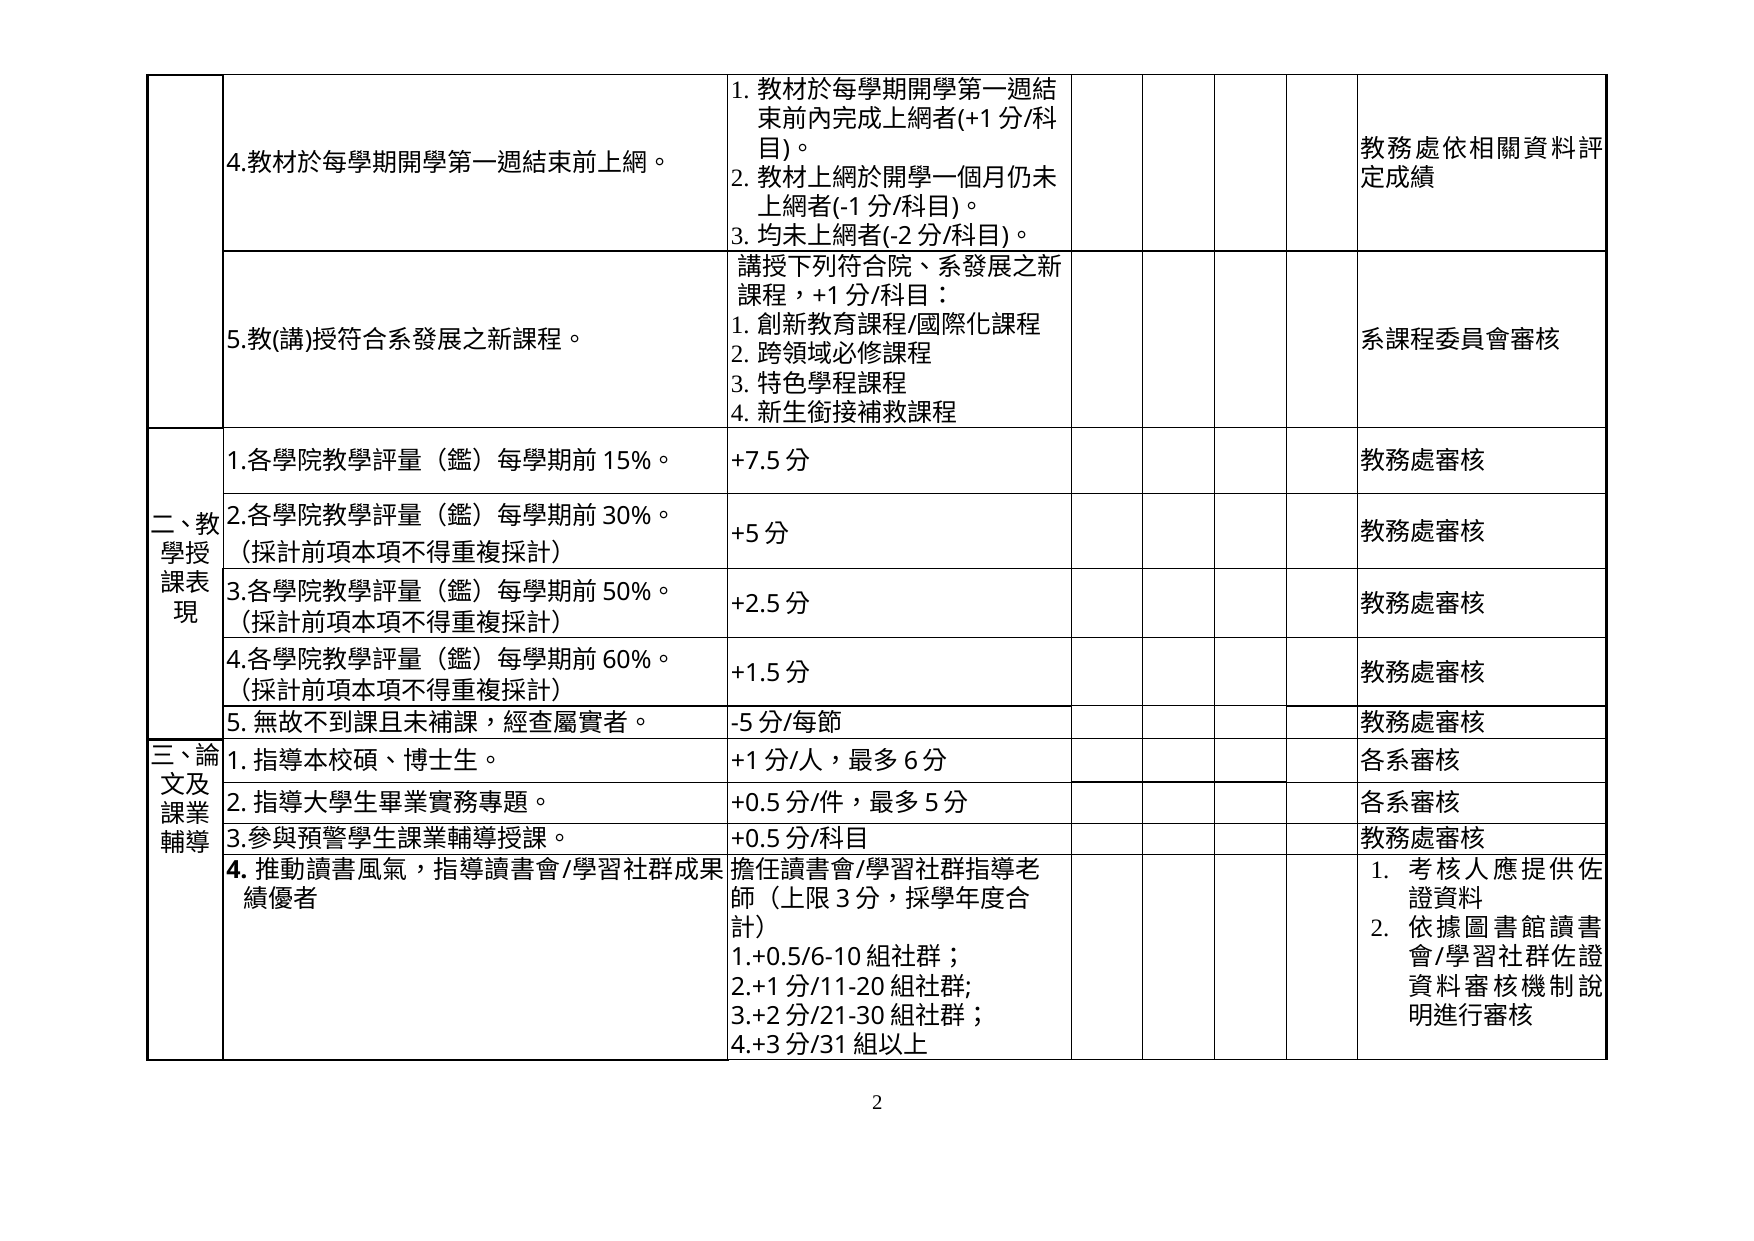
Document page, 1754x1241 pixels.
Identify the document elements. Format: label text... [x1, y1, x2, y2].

table_cell [1287, 494, 1357, 568]
table_cell 教務處審核 [1358, 428, 1605, 493]
table_cell [1287, 783, 1357, 823]
table_cell [1143, 638, 1214, 705]
table_cell [1072, 824, 1142, 853]
table_cell [1143, 783, 1214, 823]
table_cell [1215, 739, 1286, 781]
table_cell [1143, 739, 1214, 781]
table_cell 考核人應提供佐證資料 依據圖書館讀書會/學習社群佐證資料審核機制說明進行審核 [1358, 855, 1605, 1059]
table_cell [1143, 428, 1214, 493]
table_cell [1072, 638, 1142, 705]
table_cell 1. 指導本校碩、博士生。 [224, 739, 727, 781]
table_cell 4. 推動讀書風氣，指導讀書會/學習社群成果績優者 [224, 855, 727, 1059]
table_cell [1215, 824, 1286, 853]
table_cell 系課程委員會審核 [1358, 252, 1605, 427]
table_cell [1215, 855, 1286, 1059]
table_cell [1287, 252, 1357, 427]
table_cell 2.各學院教學評量（鑑）每學期前30%。 （採計前項本項不得重複採計） [224, 494, 727, 568]
table_cell +5分 [728, 494, 1071, 568]
table_cell 講授下列符合院、系發展之新課程，+1分/科目： 創新教育課程/國際化課程 跨領域必修課程 特色學程課程 新生銜接補救課程 [728, 252, 1071, 427]
table_cell [1287, 428, 1357, 493]
table_cell +2.5分 [728, 569, 1071, 637]
table_cell [1072, 569, 1142, 637]
table_cell [1287, 638, 1357, 705]
table_cell 教務處審核 [1358, 569, 1605, 637]
table_cell [1215, 494, 1286, 568]
table_cell -5分/每節 [728, 707, 1071, 738]
table_cell +0.5分/科目 [728, 824, 1071, 853]
table_cell [1143, 706, 1214, 738]
table_cell [1072, 783, 1142, 823]
table_cell [1215, 783, 1286, 823]
table_cell [1072, 855, 1142, 1059]
table_cell [1287, 824, 1357, 853]
table_cell [1287, 855, 1357, 1059]
table_cell [1072, 494, 1142, 568]
table_cell 各系審核 [1358, 739, 1605, 781]
table_cell +1分/人，最多6分 [728, 739, 1071, 781]
table_cell [1143, 494, 1214, 568]
table_cell [1287, 569, 1357, 637]
table_cell [1287, 707, 1357, 738]
table_cell [1215, 638, 1286, 705]
table_cell 1.各學院教學評量（鑑）每學期前15%。 [224, 428, 727, 493]
table_cell +1.5分 [728, 638, 1071, 705]
table_cell [1215, 75, 1286, 250]
table_cell [1072, 75, 1142, 250]
table_cell 教務處審核 [1358, 707, 1605, 738]
table_cell +7.5分 [728, 428, 1071, 493]
table_cell [1072, 739, 1142, 781]
table_cell [1143, 569, 1214, 637]
table_cell 教務處依相關資料評定成績 [1358, 75, 1605, 250]
table_cell 三、論文及課業輔導 [149, 741, 222, 1059]
table_cell [1215, 428, 1286, 493]
table_cell 擔任讀書會/學習社群指導老師（上限3分，採學年度合計） 1.+0.5/6-10組社群； 2.+1分/11-20組社群; 3.+2分/21-30組社群； 4.+3分/31組以上 [728, 855, 1071, 1059]
table_cell 教務處審核 [1358, 638, 1605, 705]
table_cell [1287, 75, 1357, 250]
table_cell 教務處審核 [1358, 494, 1605, 568]
table_cell 各系審核 [1358, 783, 1605, 823]
table_cell [1143, 824, 1214, 853]
table_cell [1215, 569, 1286, 637]
table_cell 3.各學院教學評量（鑑）每學期前50%。 （採計前項本項不得重複採計） [224, 569, 727, 637]
table_cell 5. 無故不到課且未補課，經查屬實者。 [224, 707, 727, 738]
table_cell [1215, 252, 1286, 427]
table_cell 5.教(講)授符合系發展之新課程。 [224, 252, 727, 427]
table_cell [149, 76, 222, 427]
table_cell 二、教學授課表現 [149, 429, 223, 738]
table_cell [1215, 706, 1286, 738]
table_cell [1072, 706, 1142, 738]
table_cell [1072, 428, 1142, 493]
table_cell 教務處審核 [1358, 824, 1605, 853]
table_cell [1143, 252, 1214, 427]
table_cell +0.5分/件，最多5分 [728, 783, 1071, 823]
table_cell 4.教材於每學期開學第一週結束前上網。 [224, 75, 727, 250]
table_cell [1072, 252, 1142, 427]
table_cell [1143, 855, 1214, 1059]
table_cell 2. 指導大學生畢業實務專題。 [224, 783, 727, 823]
table_cell [1287, 739, 1357, 781]
table_cell 教材於每學期開學第一週結束前內完成上網者(+1分/科目)。 教材上網於開學一個月仍未上網者(-1分/科目)。 均未上網者(-2分/科目)。 [728, 75, 1071, 250]
table_cell 3.參與預警學生課業輔導授課。 [224, 824, 727, 853]
table_cell 4.各學院教學評量（鑑）每學期前60%。 （採計前項本項不得重複採計） [224, 638, 727, 705]
table_cell [1143, 75, 1214, 250]
